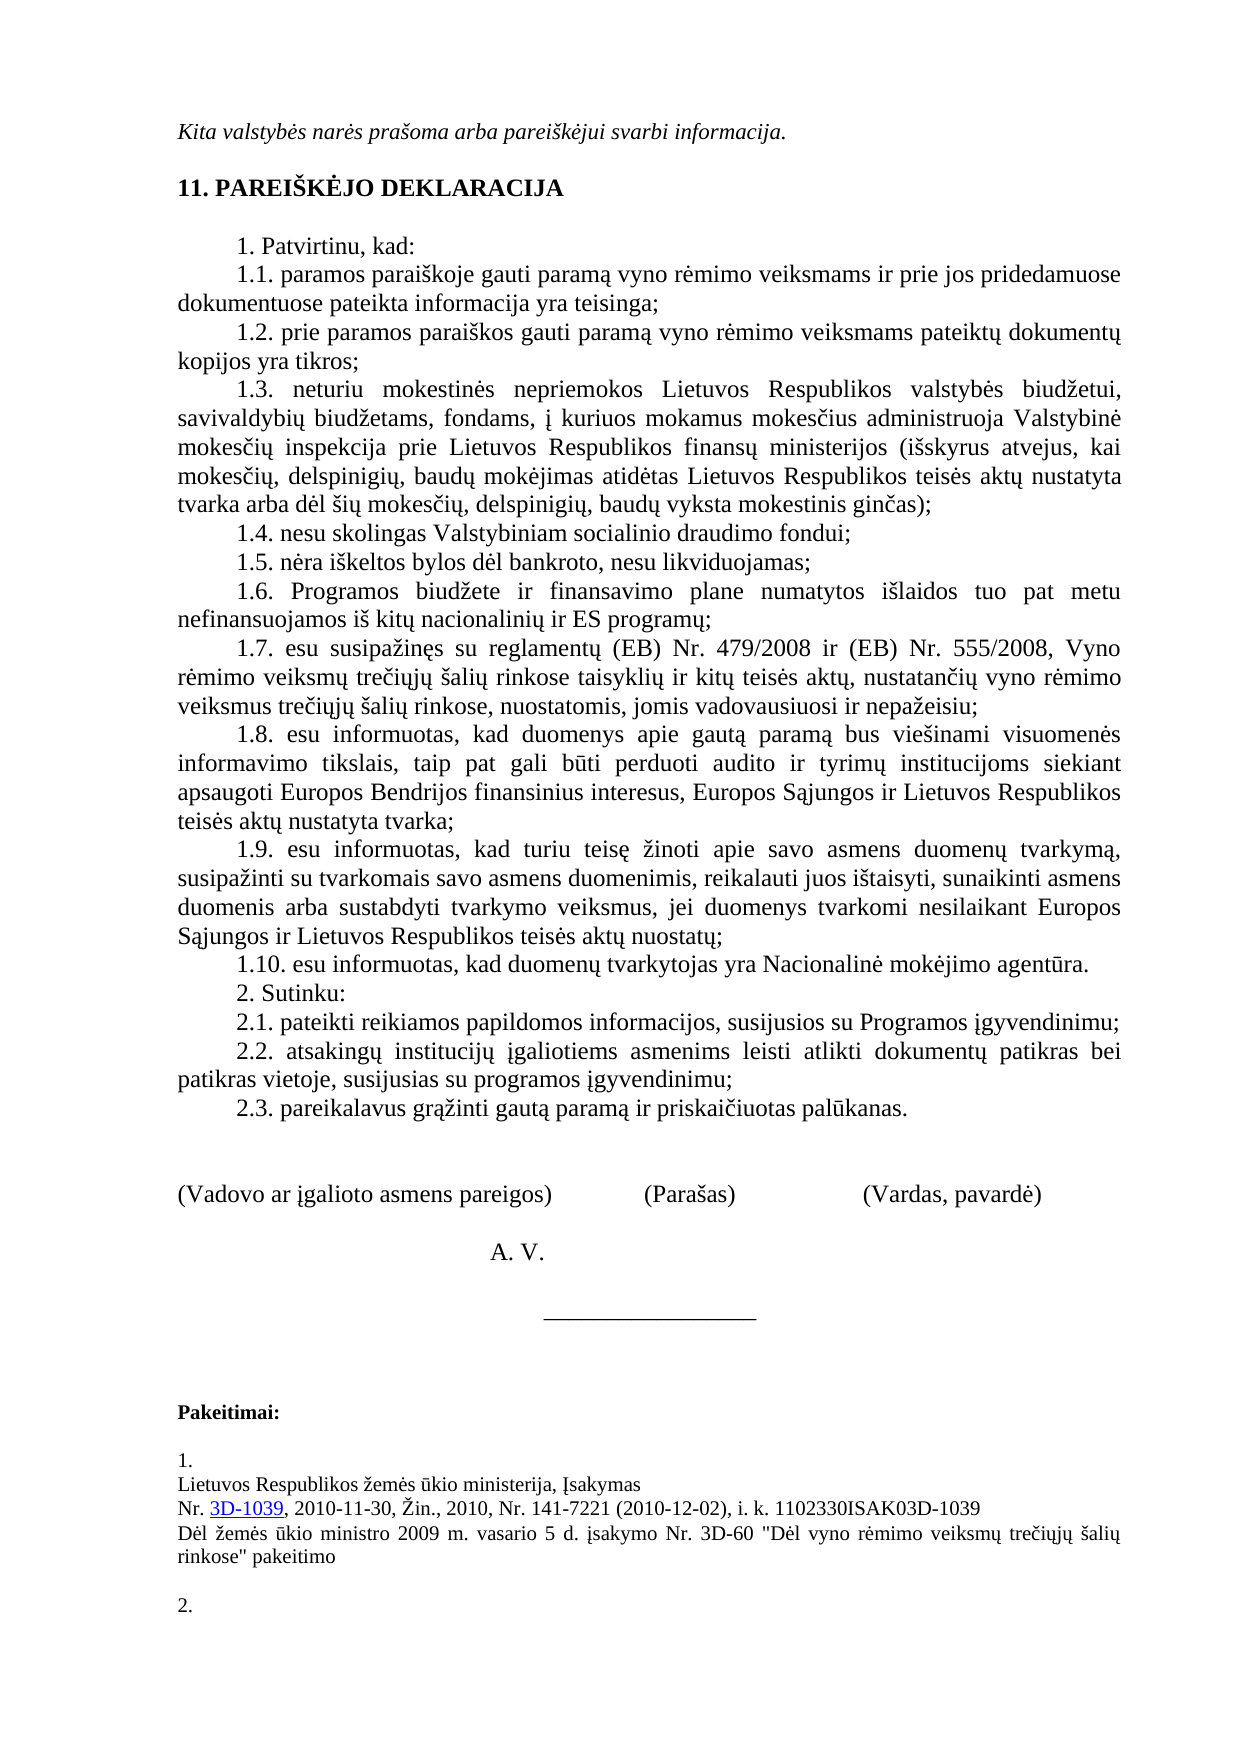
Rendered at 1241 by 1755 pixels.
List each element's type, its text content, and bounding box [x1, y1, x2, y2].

text 1.1. paramos paraiškoje gauti paramą vyno rėmimo veiksmams ir prie jos pridedamuose dokumentuose pateikta informacija yra teisinga; [177, 259, 1122, 317]
text Nr. 3D-1039, 2010-11-30, Žin., 2010, Nr. 141-7221 (2010-12-02), i. k. 1102330ISAK03D-1039 [177, 1496, 1122, 1520]
text _________________ [177, 1294, 1122, 1323]
text 1.2. prie paramos paraiškos gauti paramą vyno rėmimo veiksmams pateiktų dokumentų kopijos yra tikros; [177, 317, 1122, 374]
text 1. Patvirtinu, kad: [177, 231, 1122, 259]
text 1.8. esu informuotas, kad duomenys apie gautą paramą bus viešinami visuomenės informavimo tikslais, taip pat gali būti perduoti audito ir tyrimų institucijoms siekiant apsaugoti Europos Bendrijos finansinius interesus, Europos Sąjungos ir Lietuvos Respublikos teisės aktų nustatyta tvarka; [177, 719, 1122, 834]
text 1.5. nėra iškeltos bylos dėl bankroto, nesu likviduojamas; [177, 547, 1122, 576]
text 1.3. neturiu mokestinės nepriemokos Lietuvos Respublikos valstybės biudžetui, savivaldybių biudžetams, fondams, į kuriuos mokamus mokesčius administruoja Valstybinė mokesčių inspekcija prie Lietuvos Respublikos finansų ministerijos (išskyrus atvejus, kai mokesčių, delspinigių, baudų mokėjimas atidėtas Lietuvos Respublikos teisės aktų nustatyta tvarka arba dėl šių mokesčių, delspinigių, baudų vyksta mokestinis ginčas); [177, 374, 1122, 518]
text 11. PAREIŠKĖJO DEKLARACIJA [177, 173, 1122, 202]
text Pakeitimai: [177, 1400, 1122, 1424]
text 2.1. pateikti reikiamos papildomos informacijos, susijusios su Programos įgyvendinimu; [177, 1007, 1122, 1036]
text (Vadovo ar įgalioto asmens pareigos) (Parašas) (Vardas, pavardė) [177, 1179, 1122, 1208]
text 1.7. esu susipažinęs su reglamentų (EB) Nr. 479/2008 ir (EB) Nr. 555/2008, Vyno rėmimo veiksmų trečiųjų šalių rinkose taisyklių ir kitų teisės aktų, nustatančių vyno rėmimo veiksmus trečiųjų šalių rinkose, nuostatomis, jomis vadovausiuosi ir nepažeisiu; [177, 633, 1122, 719]
text A. V. [490, 1237, 1122, 1266]
text 1.10. esu informuotas, kad duomenų tvarkytojas yra Nacionalinė mokėjimo agentūra. [177, 949, 1122, 978]
text 2.2. atsakingų institucijų įgaliotiems asmenims leisti atlikti dokumentų patikras bei patikras vietoje, susijusias su programos įgyvendinimu; [177, 1036, 1122, 1093]
text 2.3. pareikalavus grąžinti gautą paramą ir priskaičiuotas palūkanas. [177, 1093, 1122, 1122]
text Kita valstybės narės prašoma arba pareiškėjui svarbi informacija. [177, 118, 1122, 144]
text 1.4. nesu skolingas Valstybiniam socialinio draudimo fondui; [177, 518, 1122, 547]
text 2. Sutinku: [177, 978, 1122, 1007]
text Dėl žemės ūkio ministro 2009 m. vasario 5 d. įsakymo Nr. 3D-60 "Dėl vyno rėmimo veiksmų trečiųjų šalių rinkose" pakeitimo [177, 1520, 1122, 1568]
text 2. [177, 1593, 1122, 1617]
text 1.6. Programos biudžete ir finansavimo plane numatytos išlaidos tuo pat metu nefinansuojamos iš kitų nacionalinių ir ES programų; [177, 576, 1122, 633]
text Lietuvos Respublikos žemės ūkio ministerija, Įsakymas [177, 1472, 1122, 1496]
text 1.9. esu informuotas, kad turiu teisę žinoti apie savo asmens duomenų tvarkymą, susipažinti su tvarkomais savo asmens duomenimis, reikalauti juos ištaisyti, sunaikinti asmens duomenis arba sustabdyti tvarkymo veiksmus, jei duomenys tvarkomi nesilaikant Europos Sąjungos ir Lietuvos Respublikos teisės aktų nuostatų; [177, 834, 1122, 949]
text 1. [177, 1448, 1122, 1472]
